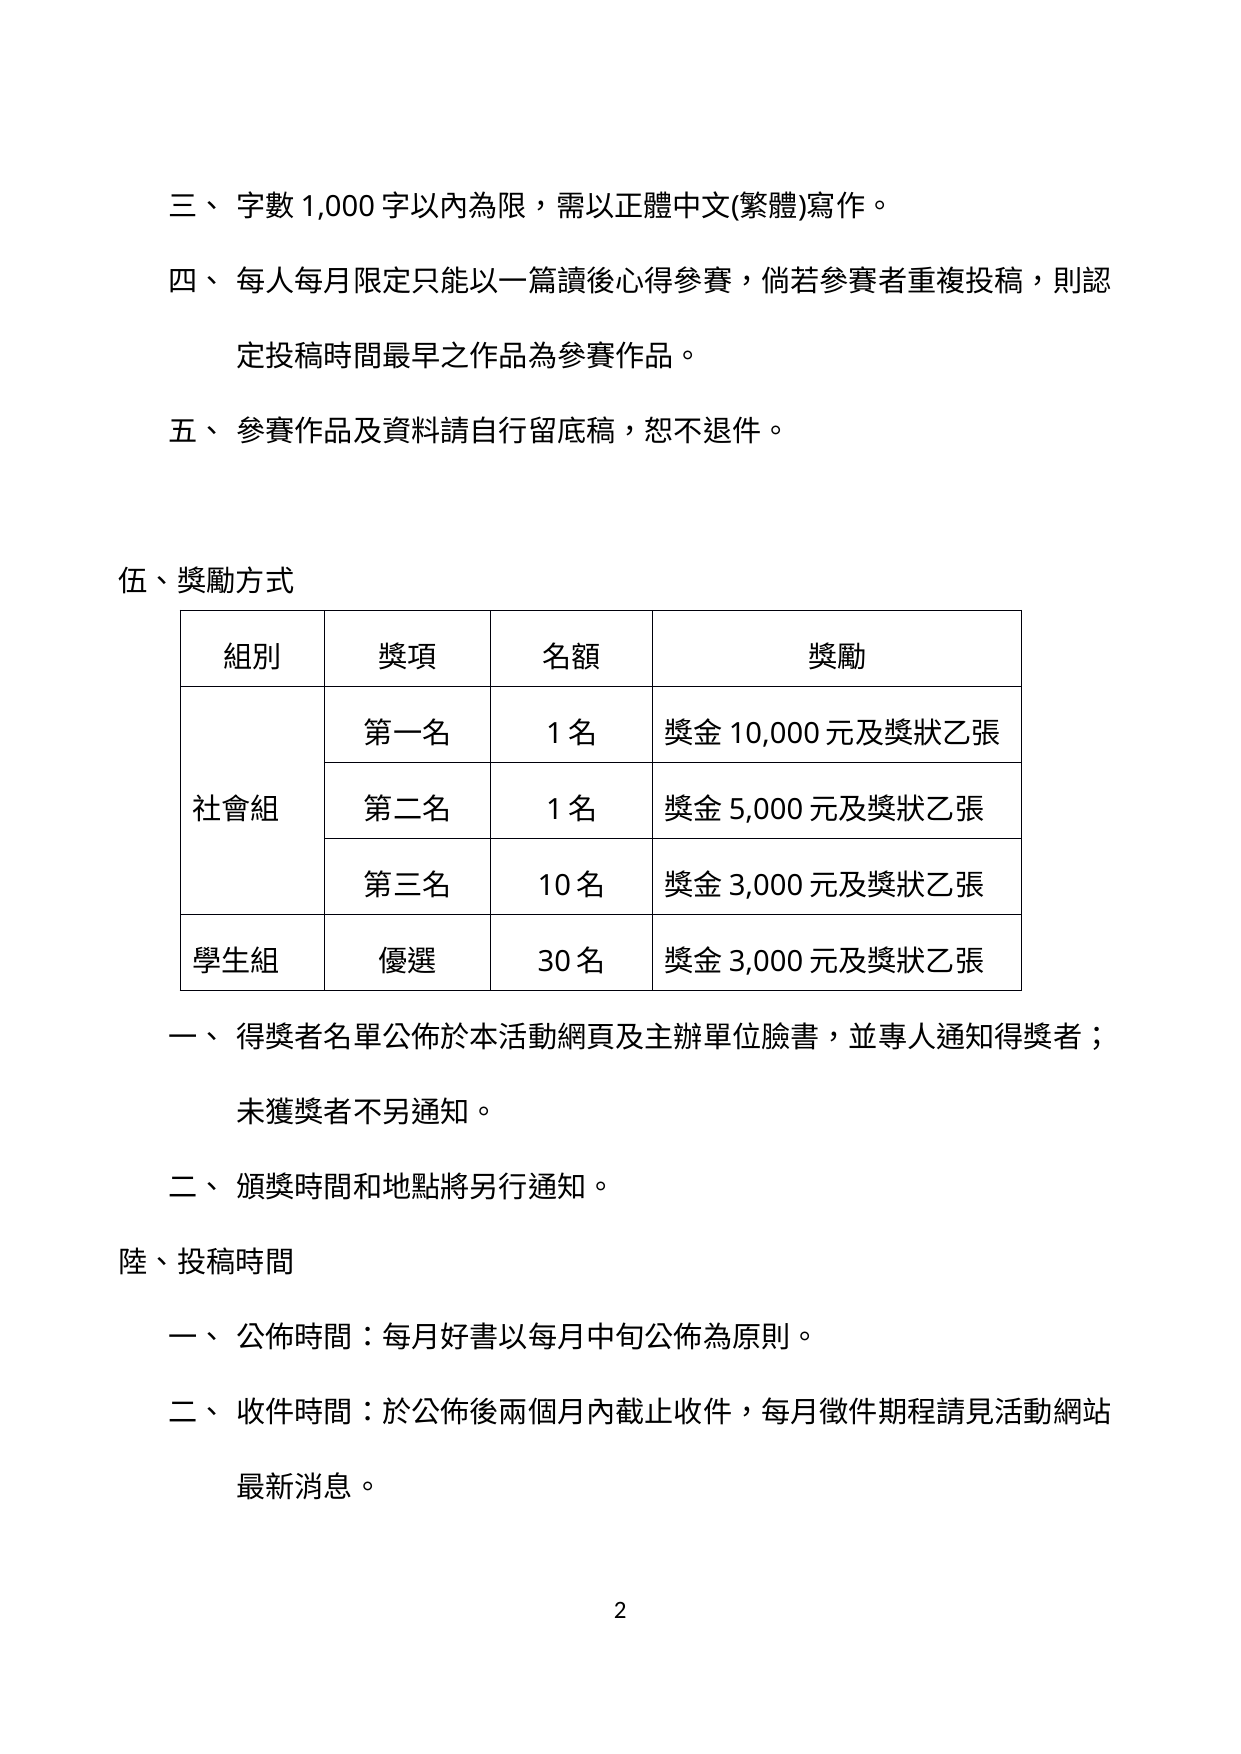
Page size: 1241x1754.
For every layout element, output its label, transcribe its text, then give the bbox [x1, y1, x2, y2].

list 投稿時間 [118, 1216, 1122, 1291]
table_header 名額 [491, 611, 652, 686]
table_cell 10名 [491, 839, 652, 914]
table_cell 獎金10,000元及獎狀乙張 [653, 687, 1021, 762]
list 每人每月限定只能以一篇讀後心得參賽，倘若參賽者重複投稿，則認定投稿時間最早之作品為參賽作品。 [168, 235, 1122, 385]
list 頒獎時間和地點將另行通知。 [168, 1141, 1122, 1216]
list 公佈時間：每月好書以每月中旬公佈為原則。 [168, 1291, 1122, 1366]
table_cell 優選 [325, 915, 490, 990]
table_cell 獎金3,000元及獎狀乙張 [653, 839, 1021, 914]
table_cell 社會組 [181, 687, 324, 914]
table_cell 學生組 [181, 915, 324, 990]
table_cell 30名 [491, 915, 652, 990]
list 參賽作品及資料請自行留底稿，恕不退件。 [168, 385, 1122, 460]
list 字數1,000字以內為限，需以正體中文(繁體)寫作。 [168, 160, 1122, 235]
table_cell 獎金5,000元及獎狀乙張 [653, 763, 1021, 838]
list 收件時間：於公佈後兩個月內截止收件，每月徵件期程請見活動網站最新消息。 [168, 1366, 1122, 1516]
table_header 獎勵 [653, 611, 1021, 686]
table_header 獎項 [325, 611, 490, 686]
table_cell 第二名 [325, 763, 490, 838]
table_cell 1名 [491, 763, 652, 838]
list 得獎者名單公佈於本活動網頁及主辦單位臉書，並專人通知得獎者；未獲獎者不另通知。 [168, 991, 1122, 1141]
table_cell 1名 [491, 687, 652, 762]
table_cell 第三名 [325, 839, 490, 914]
table_header 組別 [181, 611, 324, 686]
list 獎勵方式 [118, 535, 1122, 610]
table_cell 第一名 [325, 687, 490, 762]
table_cell 獎金3,000元及獎狀乙張 [653, 915, 1021, 990]
